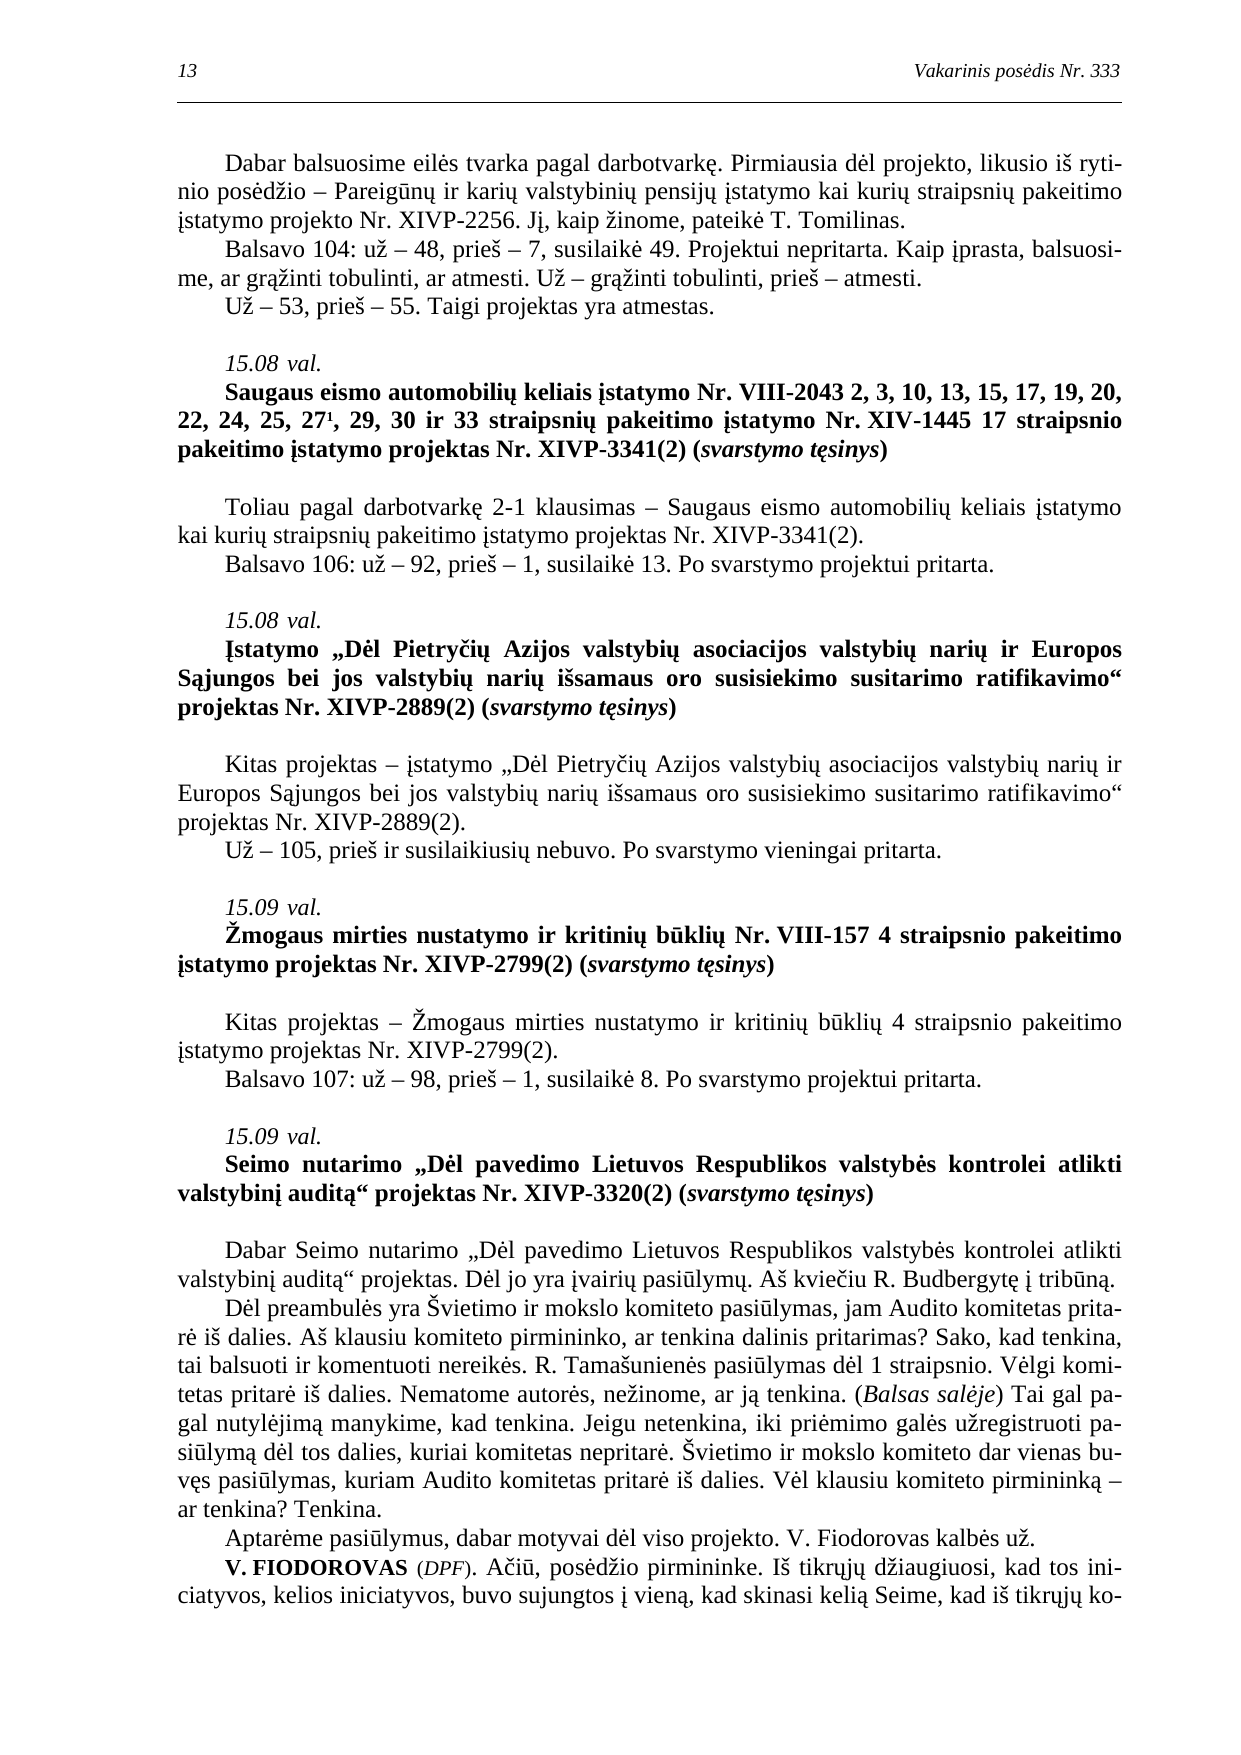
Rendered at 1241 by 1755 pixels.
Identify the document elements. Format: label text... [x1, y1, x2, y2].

text Ki­tas pro­jek­tas – Žmo­gaus mir­ties nu­sta­ty­mo ir kri­ti­nių būk­lių 4 straips­nio pa­kei­ti­mo įsta­ty­mo pro­jek­tas Nr. XIVP-2799(2). [177, 1007, 1122, 1064]
text To­liau pa­gal dar­bo­tvarkę 2-1 klau­si­mas – Sau­gaus eis­mo au­to­mo­bi­lių ke­liais įsta­ty­mo kai ku­rių straips­nių pa­kei­ti­mo įsta­ty­mo pro­jek­tas Nr. XIVP-3341(2). [177, 492, 1122, 549]
text Sei­mo nu­ta­ri­mo „Dėl pa­ve­di­mo Lie­tu­vos Res­pub­li­kos vals­ty­bės kon­tro­lei at­lik­ti vals­ty­bi­nį au­di­tą“ pro­jek­tas Nr. XIVP-3320(2) (svars­ty­mo tę­si­nys) [177, 1149, 1122, 1207]
text Bal­sa­vo 106: už – 92, prieš – 1, su­si­lai­kė 13. Po svars­ty­mo pro­jek­tui pri­tar­ta. [177, 549, 1122, 578]
text Dėl pre­am­bu­lės yra Švie­ti­mo ir moks­lo ko­mi­te­to pa­siū­ly­mas, jam Au­di­to ko­mi­te­tas pri­ta­rė iš da­lies. Aš klau­siu ko­mi­te­to pir­mi­nin­ko, ar ten­ki­na da­li­nis pri­ta­ri­mas? Sa­ko, kad ten­ki­na, tai bal­suo­ti ir ko­men­tuo­ti ne­rei­kės. R. Ta­ma­šu­nie­nės pa­siū­ly­mas dėl 1 straips­nio. Vėl­gi ko­mi­te­tas pri­ta­rė iš da­lies. Ne­ma­to­me au­to­rės, ne­ži­no­me, ar ją ten­ki­na. (Bal­sas sa­lė­je) Tai gal pa­gal nu­ty­lė­ji­mą ma­ny­ki­me, kad ten­ki­na. Jei­gu ne­ten­ki­na, iki pri­ėmi­mo ga­lės už­re­gist­ruo­ti pa­siū­ly­mą dėl tos da­lies, ku­riai ko­mi­te­tas ne­pri­ta­rė. Švie­ti­mo ir moks­lo ko­mi­te­to dar vie­nas bu­vęs pa­siū­ly­mas, ku­riam Au­di­to ko­mi­te­tas pri­ta­rė iš da­lies. Vėl klau­siu ko­mi­te­to pir­mi­nin­ką – ar ten­ki­na? Ten­ki­na. [177, 1293, 1122, 1523]
text 15.08 val. [224, 607, 1122, 634]
text Bal­sa­vo 107: už – 98, prieš – 1, su­si­lai­kė 8. Po svars­ty­mo pro­jek­tui pri­tar­ta. [177, 1064, 1122, 1093]
text Įsta­ty­mo „Dėl Piet­ry­čių Azi­jos vals­ty­bių aso­cia­ci­jos vals­ty­bių na­rių ir Eu­ro­pos Sąjun­gos bei jos vals­ty­bių na­rių iš­sa­maus oro su­si­sie­ki­mo su­si­ta­ri­mo ra­ti­fi­ka­vi­mo“ projek­tas Nr. XIVP-2889(2) (svars­ty­mo tę­si­nys) [177, 634, 1122, 720]
text Už – 105, prieš ir su­si­lai­kiu­sių ne­bu­vo. Po svars­ty­mo vie­nin­gai pri­tar­ta. [177, 835, 1122, 864]
text 15.08 val. [224, 349, 1122, 377]
text Žmo­gaus mir­ties nu­sta­ty­mo ir kri­ti­nių būk­lių Nr. VIII-157 4 straips­nio pa­kei­ti­mo įsta­ty­mo pro­jek­tas Nr. XIVP-2799(2) (svars­ty­mo tę­si­nys) [177, 921, 1122, 978]
text Bal­sa­vo 104: už – 48, prieš – 7, su­si­lai­kė 49. Pro­jek­tui ne­pri­tar­ta. Kaip įpras­ta, bal­suo­si­me, ar grą­žin­ti to­bu­lin­ti, ar at­mes­ti. Už – grą­žin­ti to­bu­lin­ti, prieš – at­mes­ti. [177, 234, 1122, 291]
text Da­bar bal­suo­si­me ei­lės tvar­ka pa­gal dar­bo­tvarkę. Pir­miau­sia dėl pro­jek­to, li­ku­sio iš ry­ti­nio po­sė­džio – Pa­rei­gū­nų ir ka­rių vals­ty­bi­nių pen­si­jų įsta­ty­mo kai ku­rių straips­nių pa­kei­ti­mo įsta­ty­mo pro­jek­to Nr. XIVP-2256. Jį, kaip ži­no­me, pa­tei­kė T. To­mi­li­nas. [177, 148, 1122, 234]
text Už – 53, prieš – 55. Tai­gi pro­jek­tas yra at­mes­tas. [177, 291, 1122, 320]
text 15.09 val. [224, 1122, 1122, 1149]
text 15.09 val. [224, 893, 1122, 921]
text Sau­gaus eis­mo au­to­mo­bi­lių ke­liais įsta­ty­mo Nr. VIII-2043 2, 3, 10, 13, 15, 17, 19, 20, 22, 24, 25, 271, 29, 30 ir 33 straips­nių pa­kei­ti­mo įsta­ty­mo Nr. XIV-1445 17 straips­nio pakei­ti­mo įsta­ty­mo pro­jek­tas Nr. XIVP-3341(2) (svars­ty­mo tę­si­nys) [177, 377, 1122, 463]
text Da­bar Sei­mo nu­ta­ri­mo „Dėl pa­ve­di­mo Lie­tu­vos Res­pub­li­kos vals­ty­bės kon­tro­lei at­lik­ti vals­ty­bi­nį au­di­tą“ pro­jek­tas. Dėl jo yra įvai­rių pa­siū­ly­mų. Aš kvie­čiu R. Bud­ber­gy­tę į tri­bū­ną. [177, 1236, 1122, 1293]
text V. FIODOROVAS (DPF). Ačiū, po­sė­džio pir­mi­nin­ke. Iš tik­rų­jų džiau­giuo­si, kad tos ini­cia­ty­vos, ke­lios ini­cia­ty­vos, bu­vo su­jung­tos į vie­ną, kad ski­na­si ke­lią Sei­me, kad iš tik­rų­jų ko­ [177, 1552, 1122, 1609]
text Ap­ta­rė­me pa­siū­ly­mus, da­bar mo­ty­vai dėl vi­so pro­jek­to. V. Fio­do­ro­vas kal­bės už. [177, 1523, 1122, 1552]
text Ki­tas pro­jek­tas – įsta­ty­mo „Dėl Piet­ry­čių Azi­jos vals­ty­bių aso­cia­ci­jos vals­ty­bių na­rių ir Eu­ro­pos Są­jun­gos bei jos vals­ty­bių na­rių iš­sa­maus oro su­si­sie­ki­mo su­si­ta­ri­mo ra­ti­fi­ka­vi­mo“ pro­jek­tas Nr. XIVP-2889(2). [177, 749, 1122, 835]
